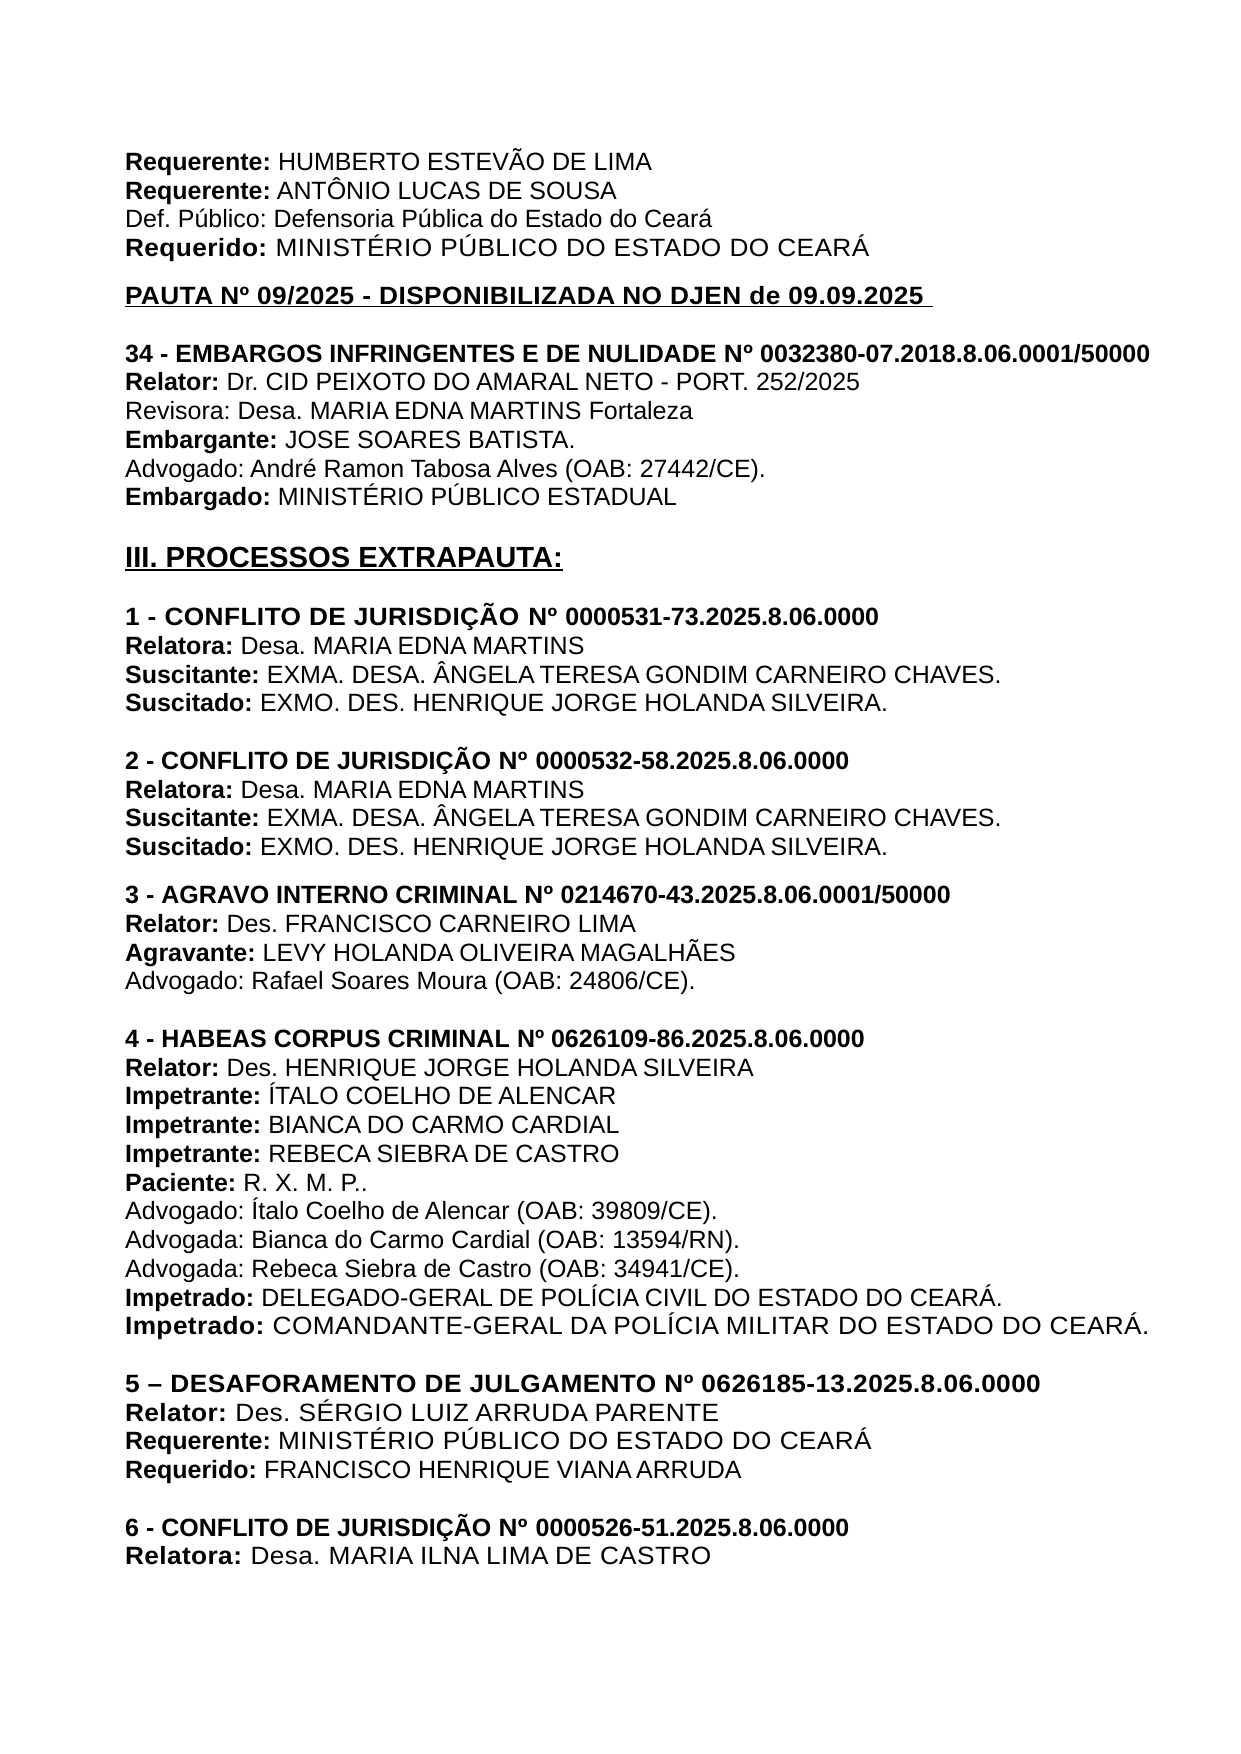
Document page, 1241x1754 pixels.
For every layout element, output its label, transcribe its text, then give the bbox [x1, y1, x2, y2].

text Relatora: Desa. MARIA EDNA MARTINS [125, 774, 1159, 803]
text Advogada: Bianca do Carmo Cardial (OAB: 13594/RN). [125, 1225, 1159, 1254]
text Relator: Dr. CID PEIXOTO DO AMARAL NETO - PORT. 252/2025 [125, 367, 1158, 396]
text Paciente: R. X. M. P.. [125, 1167, 1159, 1196]
text Embargado: MINISTÉRIO PÚBLICO ESTADUAL [125, 482, 1158, 511]
text Relator: Des. HENRIQUE JORGE HOLANDA SILVEIRA [125, 1052, 1159, 1081]
text III. PROCESSOS EXTRAPAUTA: [125, 540, 1158, 573]
text Def. Público: Defensoria Pública do Estado do Ceará [125, 204, 1158, 233]
text Requerido: MINISTÉRIO PÚBLICO DO ESTADO DO CEARÁ [125, 233, 1158, 262]
text Agravante: LEVY HOLANDA OLIVEIRA MAGALHÃES [125, 937, 1158, 966]
text 3 - AGRAVO INTERNO CRIMINAL Nº 0214670-43.2025.8.06.0001/50000 [125, 880, 1158, 909]
text Impetrante: BIANCA DO CARMO CARDIAL [125, 1110, 1159, 1139]
text Revisora: Desa. MARIA EDNA MARTINS Fortaleza [125, 396, 1158, 425]
text Suscitado: EXMO. DES. HENRIQUE JORGE HOLANDA SILVEIRA. [125, 688, 1158, 717]
text Relator: Des. FRANCISCO CARNEIRO LIMA [125, 909, 1158, 937]
text Suscitante: EXMA. DESA. ÂNGELA TERESA GONDIM CARNEIRO CHAVES. [125, 659, 1158, 688]
text Suscitante: EXMA. DESA. ÂNGELA TERESA GONDIM CARNEIRO CHAVES. [125, 803, 1158, 832]
text Relator: Des. SÉRGIO LUIZ ARRUDA PARENTE [125, 1397, 1159, 1426]
text 6 - CONFLITO DE JURISDIÇÃO Nº 0000526-51.2025.8.06.0000 [125, 1512, 1158, 1541]
text Advogado: Ítalo Coelho de Alencar (OAB: 39809/CE). [125, 1196, 1159, 1225]
text 2 - CONFLITO DE JURISDIÇÃO Nº 0000532-58.2025.8.06.0000 [125, 746, 1159, 774]
text Embargante: JOSE SOARES BATISTA. [125, 425, 1158, 453]
text Suscitado: EXMO. DES. HENRIQUE JORGE HOLANDA SILVEIRA. [125, 832, 1159, 861]
text Relatora: Desa. MARIA ILNA LIMA DE CASTRO [125, 1541, 1159, 1570]
text Impetrado: DELEGADO-GERAL DE POLÍCIA CIVIL DO ESTADO DO CEARÁ. [125, 1282, 1158, 1311]
text Requerente: ANTÔNIO LUCAS DE SOUSA [125, 176, 1158, 204]
text Relatora: Desa. MARIA EDNA MARTINS [125, 631, 1158, 659]
text Impetrante: REBECA SIEBRA DE CASTRO [125, 1139, 1159, 1167]
text 1 - CONFLITO DE JURISDIÇÃO Nº 0000531-73.2025.8.06.0000 [125, 602, 1158, 631]
text Advogada: Rebeca Siebra de Castro (OAB: 34941/CE). [125, 1254, 1159, 1282]
text Advogado: Rafael Soares Moura (OAB: 24806/CE). [125, 966, 1158, 995]
text 5 – DESAFORAMENTO DE JULGAMENTO Nº 0626185-13.2025.8.06.0000 [125, 1369, 1158, 1397]
text 34 - EMBARGOS INFRINGENTES E DE NULIDADE Nº 0032380-07.2018.8.06.0001/50000 [125, 338, 1158, 367]
text Impetrante: ÍTALO COELHO DE ALENCAR [125, 1081, 1159, 1110]
text Advogado: André Ramon Tabosa Alves (OAB: 27442/CE). [125, 453, 1158, 482]
text Requerente: MINISTÉRIO PÚBLICO DO ESTADO DO CEARÁ [125, 1426, 1158, 1455]
text Impetrado: COMANDANTE-GERAL DA POLÍCIA MILITAR DO ESTADO DO CEARÁ. [125, 1311, 1158, 1340]
text Requerido: FRANCISCO HENRIQUE VIANA ARRUDA [125, 1455, 1158, 1484]
text 4 - HABEAS CORPUS CRIMINAL Nº 0626109-86.2025.8.06.0000 [125, 1024, 1159, 1052]
text PAUTA Nº 09/2025 - DISPONIBILIZADA NO DJEN de 09.09.2025 [125, 281, 1158, 310]
text Requerente: HUMBERTO ESTEVÃO DE LIMA [125, 147, 1158, 176]
